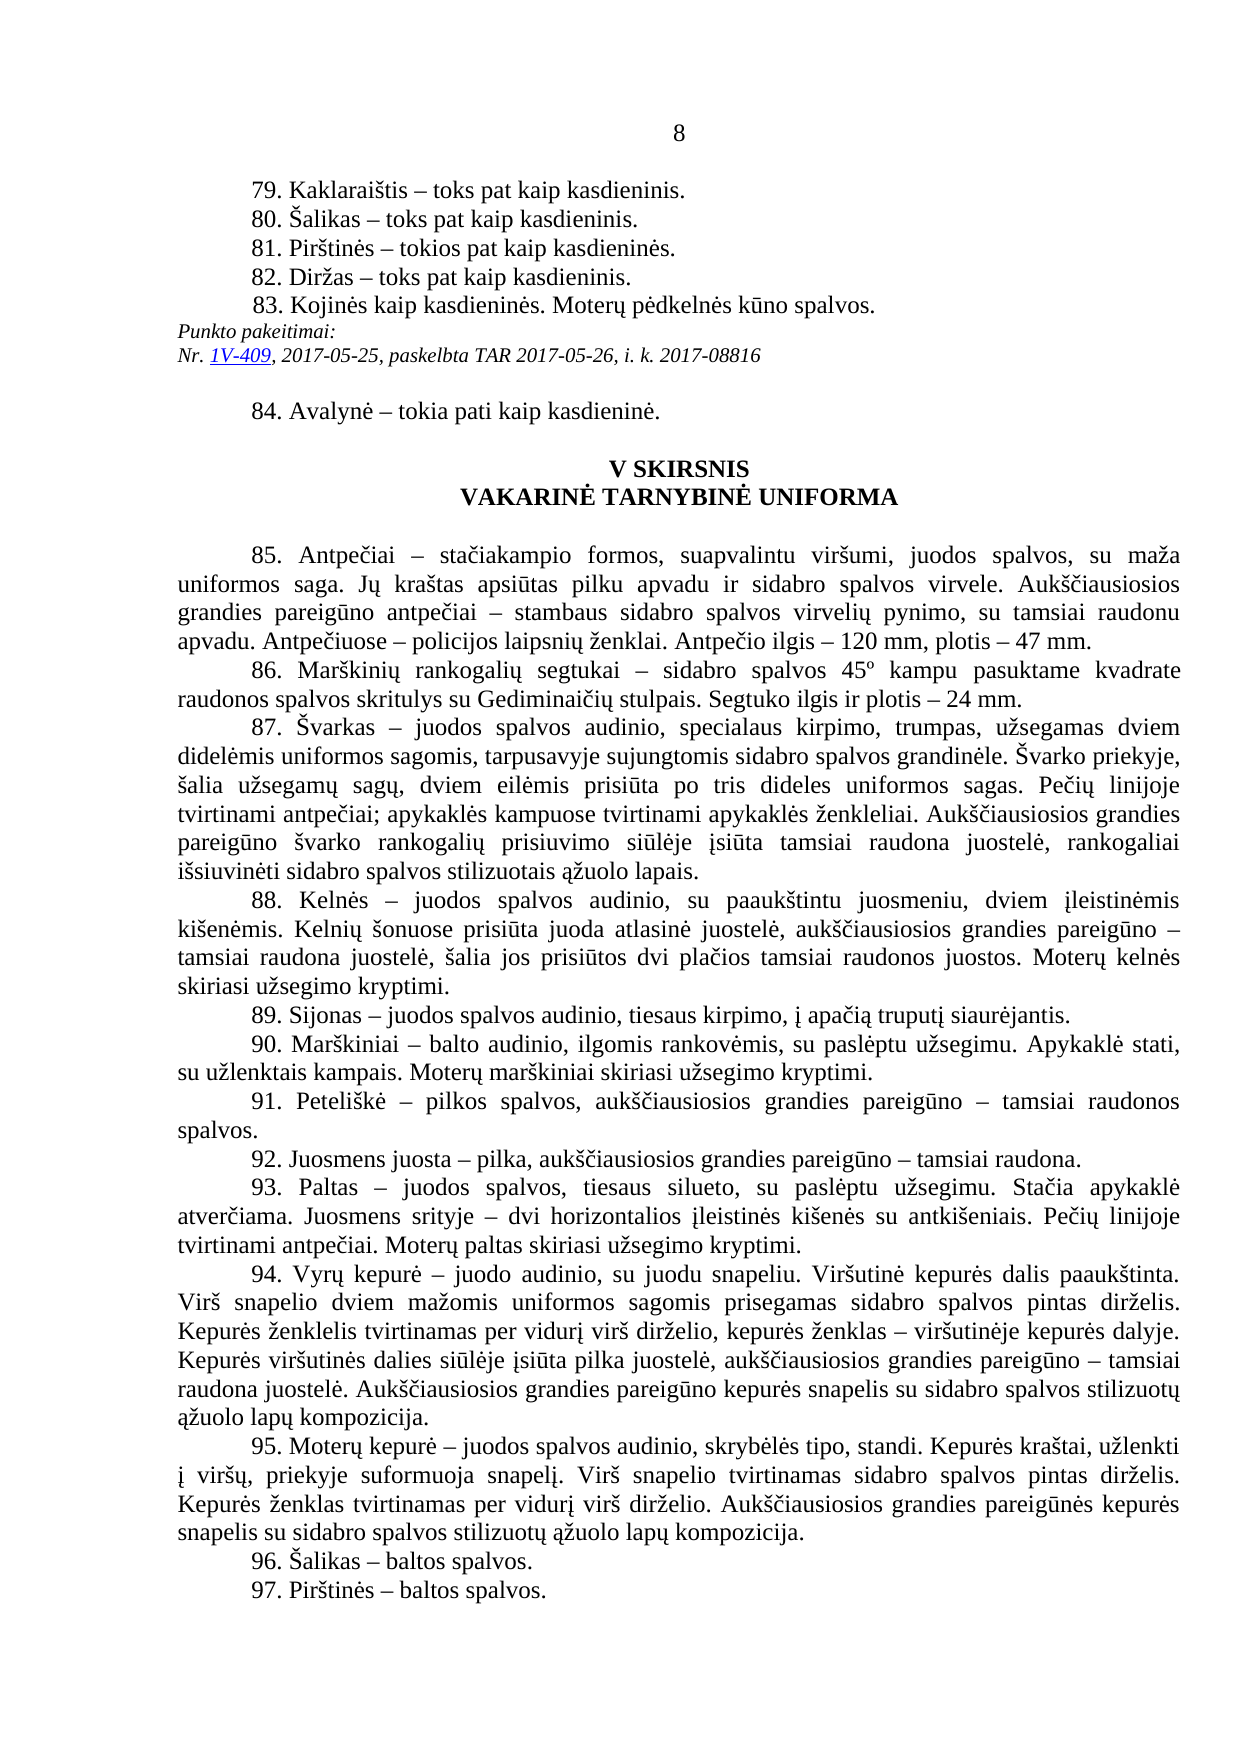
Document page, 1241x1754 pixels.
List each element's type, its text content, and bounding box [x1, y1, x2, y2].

text 95. Moterų kepurė – juodos spalvos audinio, skrybėlės tipo, standi. Kepurės kraštai, užlenkti į viršų, priekyje suformuoja snapelį. Virš snapelio tvirtinamas sidabro spalvos pintas dirželis. Kepurės ženklas tvirtinamas per vidurį virš dirželio. Aukščiausiosios grandies pareigūnės kepurės snapelis su sidabro spalvos stilizuotų ąžuolo lapų kompozicija. [177, 1431, 1181, 1546]
text Nr. 1V-409, 2017-05-25, paskelbta TAR 2017-05-26, i. k. 2017-08816 [177, 343, 1181, 367]
text 89. Sijonas – juodos spalvos audinio, tiesaus kirpimo, į apačią truputį siaurėjantis. [177, 1000, 1181, 1029]
text 80. Šalikas – toks pat kaip kasdieninis. [251, 204, 1181, 233]
text 85. Antpečiai – stačiakampio formos, suapvalintu viršumi, juodos spalvos, su maža uniformos saga. Jų kraštas apsiūtas pilku apvadu ir sidabro spalvos virvele. Aukščiausiosios grandies pareigūno antpečiai – stambaus sidabro spalvos virvelių pynimo, su tamsiai raudonu apvadu. Antpečiuose – policijos laipsnių ženklai. Antpečio ilgis – 120 mm, plotis – 47 mm. [177, 540, 1181, 655]
text 87. Švarkas – juodos spalvos audinio, specialaus kirpimo, trumpas, užsegamas dviem didelėmis uniformos sagomis, tarpusavyje sujungtomis sidabro spalvos grandinėle. Švarko priekyje, šalia užsegamų sagų, dviem eilėmis prisiūta po tris dideles uniformos sagas. Pečių linijoje tvirtinami antpečiai; apykaklės kampuose tvirtinami apykaklės ženkleliai. Aukščiausiosios grandies pareigūno švarko rankogalių prisiuvimo siūlėje įsiūta tamsiai raudona juostelė, rankogaliai išsiuvinėti sidabro spalvos stilizuotais ąžuolo lapais. [177, 712, 1181, 885]
text 92. Juosmens juosta – pilka, aukščiausiosios grandies pareigūno – tamsiai raudona. [177, 1144, 1181, 1172]
text 79. Kaklaraištis – toks pat kaip kasdieninis. [251, 176, 1181, 204]
text VAKARINĖ TARNYBINĖ UNIFORMA [177, 482, 1181, 511]
text V SKIRSNIS [177, 454, 1181, 482]
text 88. Kelnės – juodos spalvos audinio, su paaukštintu juosmeniu, dviem įleistinėmis kišenėmis. Kelnių šonuose prisiūta juoda atlasinė juostelė, aukščiausiosios grandies pareigūno – tamsiai raudona juostelė, šalia jos prisiūtos dvi plačios tamsiai raudonos juostos. Moterų kelnės skiriasi užsegimo kryptimi. [177, 885, 1181, 1000]
text 91. Peteliškė – pilkos spalvos, aukščiausiosios grandies pareigūno – tamsiai raudonos spalvos. [177, 1086, 1181, 1144]
text Punkto pakeitimai: [177, 319, 1181, 343]
text 86. Marškinių rankogalių segtukai – sidabro spalvos 45º kampu pasuktame kvadrate raudonos spalvos skritulys su Gediminaičių stulpais. Segtuko ilgis ir plotis – 24 mm. [177, 655, 1181, 712]
text 96. Šalikas – baltos spalvos. [177, 1546, 1181, 1575]
text 97. Pirštinės – baltos spalvos. [177, 1575, 1181, 1604]
text 94. Vyrų kepurė – juodo audinio, su juodu snapeliu. Viršutinė kepurės dalis paaukštinta. Virš snapelio dviem mažomis uniformos sagomis prisegamas sidabro spalvos pintas dirželis. Kepurės ženklelis tvirtinamas per vidurį virš dirželio, kepurės ženklas – viršutinėje kepurės dalyje. Kepurės viršutinės dalies siūlėje įsiūta pilka juostelė, aukščiausiosios grandies pareigūno – tamsiai raudona juostelė. Aukščiausiosios grandies pareigūno kepurės snapelis su sidabro spalvos stilizuotų ąžuolo lapų kompozicija. [177, 1259, 1181, 1431]
text 84. Avalynė – tokia pati kaip kasdieninė. [251, 396, 1181, 425]
text 83. Kojinės kaip kasdieninės. Moterų pėdkelnės kūno spalvos. [177, 291, 1181, 319]
text 81. Pirštinės – tokios pat kaip kasdieninės. [251, 233, 1181, 262]
text 93. Paltas – juodos spalvos, tiesaus silueto, su paslėptu užsegimu. Stačia apykaklė atverčiama. Juosmens srityje – dvi horizontalios įleistinės kišenės su antkišeniais. Pečių linijoje tvirtinami antpečiai. Moterų paltas skiriasi užsegimo kryptimi. [177, 1172, 1181, 1259]
text 82. Diržas – toks pat kaip kasdieninis. [251, 262, 1181, 291]
text 90. Marškiniai – balto audinio, ilgomis rankovėmis, su paslėptu užsegimu. Apykaklė stati, su užlenktais kampais. Moterų marškiniai skiriasi užsegimo kryptimi. [177, 1029, 1181, 1086]
